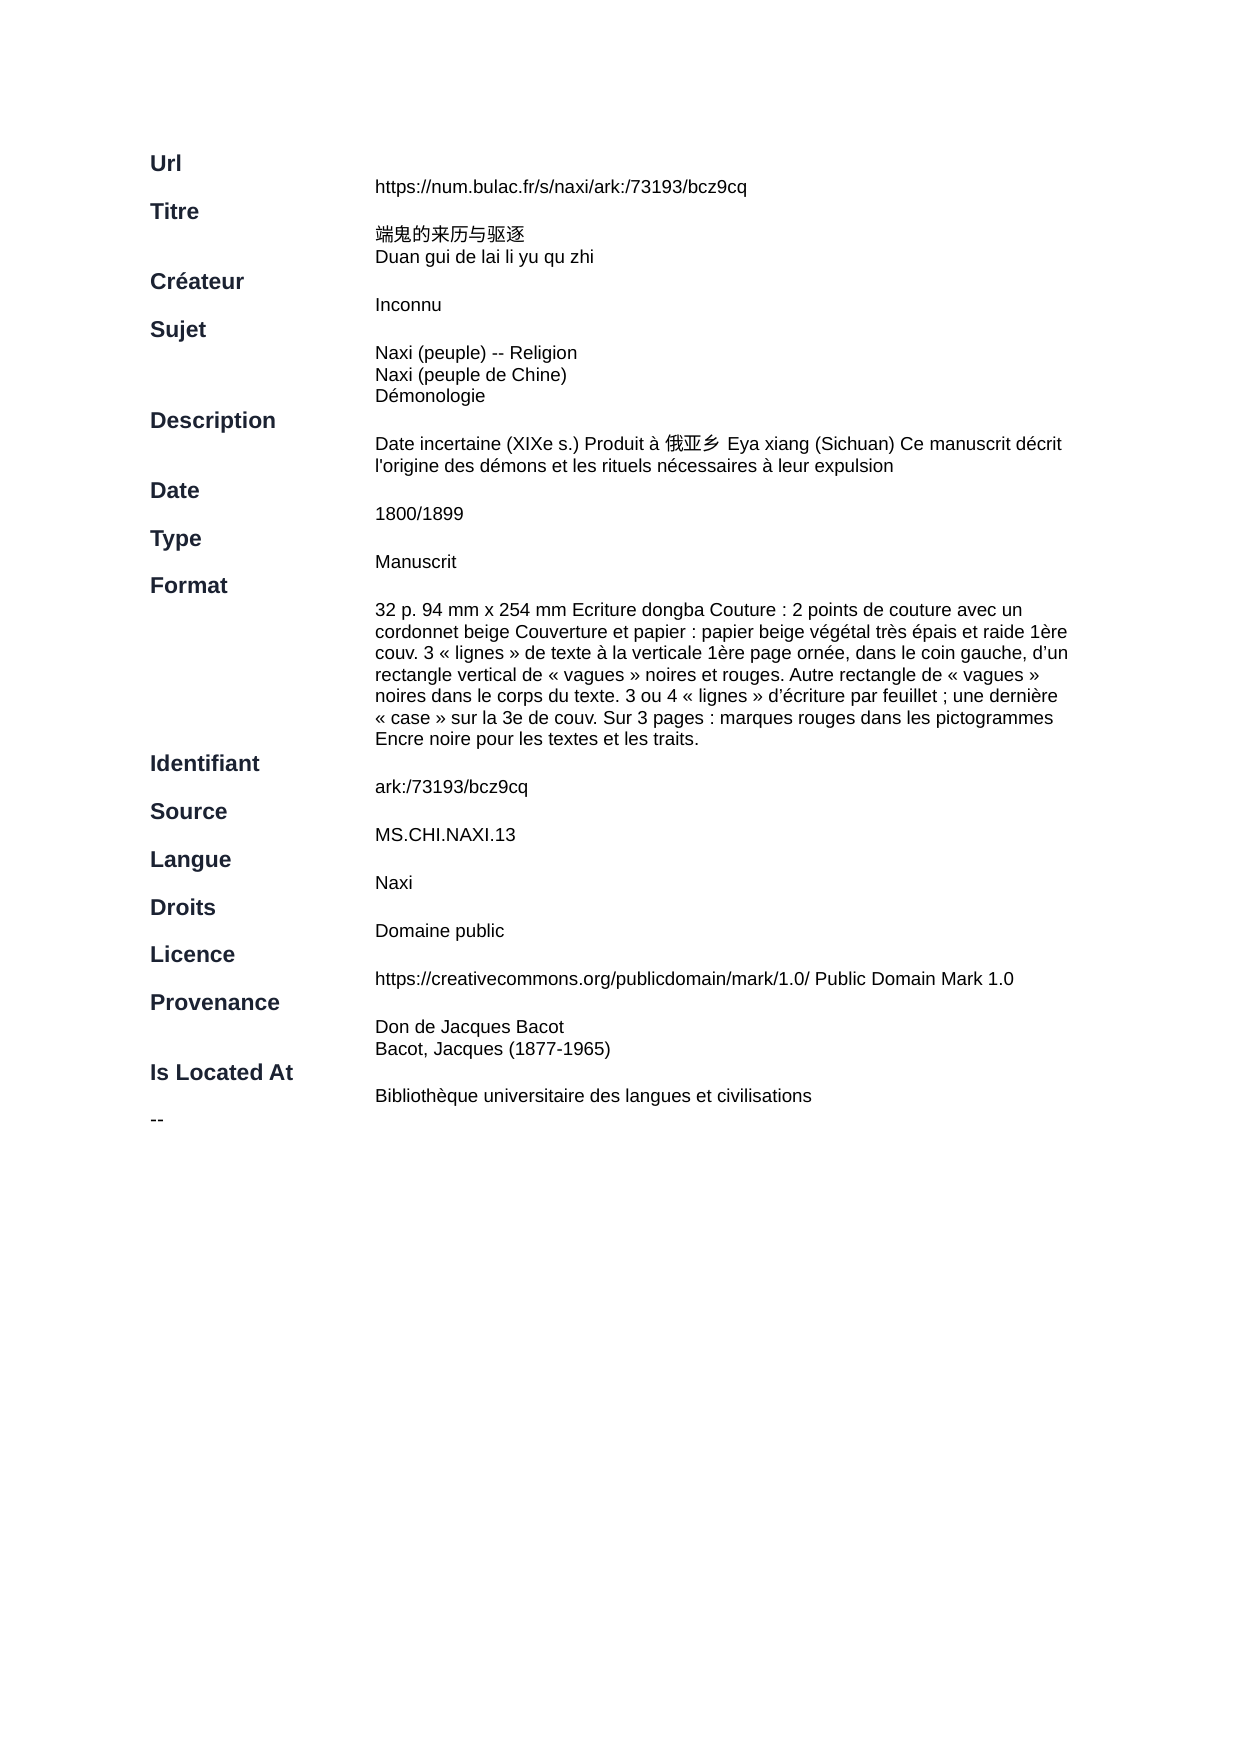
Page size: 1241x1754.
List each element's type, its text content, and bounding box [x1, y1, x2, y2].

text MS.CHI.NAXI.13 [375, 824, 1090, 846]
text Bacot, Jacques (1877-1965) [375, 1037, 1090, 1059]
text Naxi [375, 872, 1090, 893]
text ark:/73193/bcz9cq [375, 776, 1090, 798]
text https://num.bulac.fr/s/naxi/ark:/73193/bcz9cq [375, 176, 1090, 198]
text 1800/1899 [375, 503, 1090, 524]
text Date [150, 477, 1090, 503]
text Manuscrit [375, 551, 1090, 572]
text 32 p. 94 mm x 254 mm Ecriture dongba Couture : 2 points de couture avec un cordonnet beige Couverture et papier : papier beige végétal très épais et raide 1ère couv. 3 « lignes » de texte à la verticale 1ère page ornée, dans le coin gauche, d’un rectangle vertical de « vagues » noires et rouges. Autre rectangle de « vagues » noires dans le corps du texte. 3 ou 4 « lignes » d’écriture par feuillet ; une dernière « case » sur la 3e de couv. Sur 3 pages : marques rouges dans les pictogrammes Encre noire pour les textes et les traits. [375, 599, 1090, 750]
text Démonologie [375, 385, 1090, 407]
text Provenance [150, 989, 1090, 1016]
text Langue [150, 846, 1090, 872]
text Sujet [150, 316, 1090, 342]
text Naxi (peuple) -- Religion [375, 342, 1090, 363]
text Description [150, 407, 1090, 433]
text Format [150, 572, 1090, 599]
text Licence [150, 941, 1090, 968]
text Is Located At [150, 1059, 1090, 1085]
text Identifiant [150, 750, 1090, 776]
text Titre [150, 198, 1090, 224]
text Don de Jacques Bacot [375, 1016, 1090, 1037]
text Type [150, 524, 1090, 551]
text Droits [150, 893, 1090, 920]
text Duan gui de lai li yu qu zhi [375, 246, 1090, 268]
text 端鬼的来历与驱逐 [375, 224, 1090, 246]
text Domaine public [375, 920, 1090, 941]
text Date incertaine (XIXe s.) Produit à 俄亚乡 Eya xiang (Sichuan) Ce manuscrit décrit l'origine des démons et les rituels nécessaires à leur expulsion [375, 433, 1090, 477]
text Source [150, 798, 1090, 824]
text Url [150, 150, 1090, 176]
text Bibliothèque universitaire des langues et civilisations [375, 1085, 1090, 1107]
text Inconnu [375, 294, 1090, 316]
text https://creativecommons.org/publicdomain/mark/1.0/ Public Domain Mark 1.0 [375, 968, 1090, 989]
text Naxi (peuple de Chine) [375, 363, 1090, 385]
text Créateur [150, 268, 1090, 294]
text -- [150, 1107, 1090, 1131]
